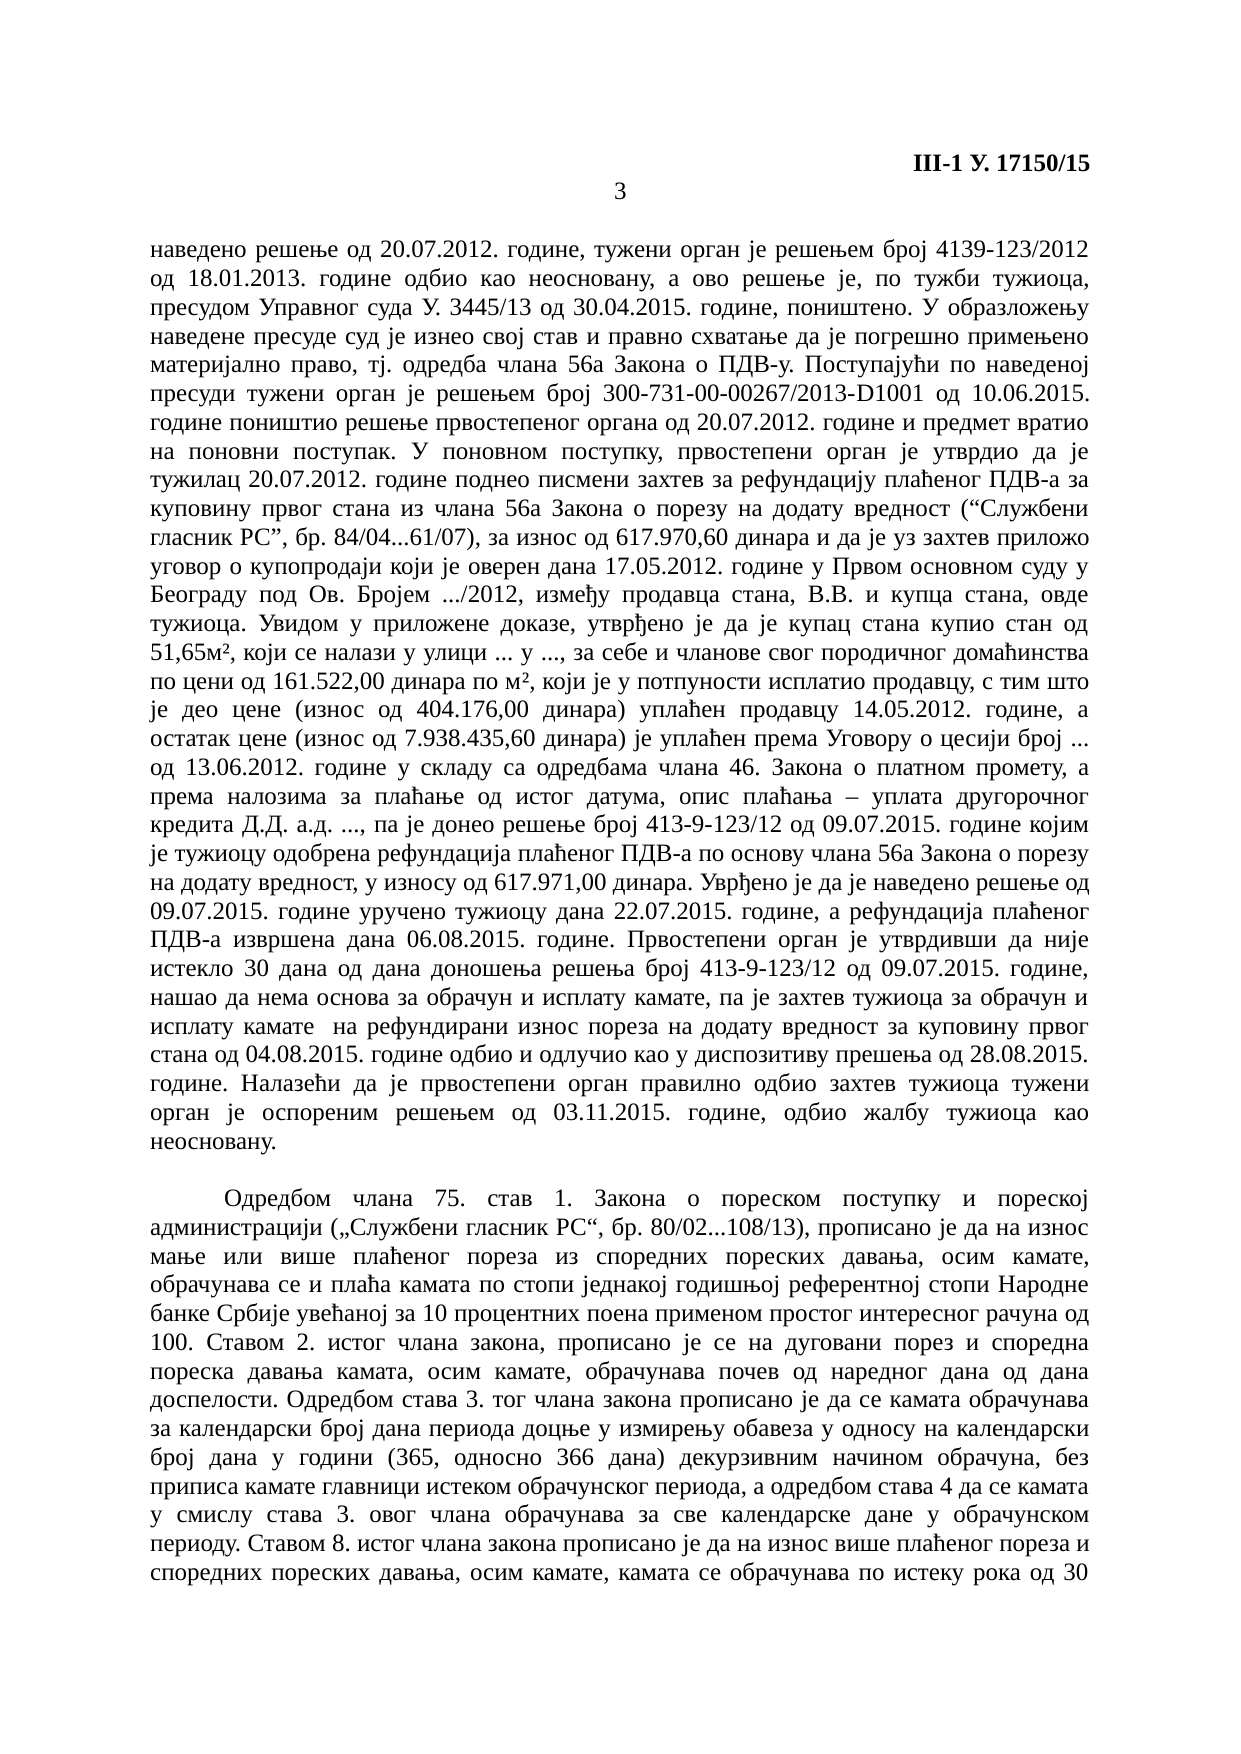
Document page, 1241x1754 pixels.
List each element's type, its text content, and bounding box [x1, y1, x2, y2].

text Одредбом члана 75. став 1. Закона о пореском поступку и пореској администрацији („Службени гласник РС“, бр. 80/02...108/13), прописано је да на износ мање или више плаћеног пореза из споредних пореских давања, осим камате, обрачунава се и плаћа камата по стопи једнакој годишњој референтној стопи Народне банке Србије увећаној за 10 процентних поена применом простог интересног рачуна од 100. Ставом 2. истог члана закона, прописано је се на дуговани порез и споредна пореска давања камата, осим камате, обрачунава почев од наредног дана од дана доспелости. Одредбом става 3. тог члана закона прописано је да се камата обрачунава за календарски број дана периода доцње у измирењу обавеза у односу на календарски број дана у години (365, односно 366 дана) декурзивним начином обрачуна, без приписа камате главници истеком обрачунског периода, а одредбом става 4 да се камата у смислу става 3. овог члана обрачунава за све календарске дане у обрачунском периоду. Ставом 8. истог члана закона прописано је да на износ више плаћеног пореза и споредних пореских давања, осим камате, камата се обрачунава по истеку рока од 30 [150, 1183, 1090, 1586]
text наведено решење од 20.07.2012. године, тужени орган је решењем број 4139-123/2012 од 18.01.2013. године одбио као неосновану, а ово решење је, по тужби тужиоца, пресудом Управног суда У. 3445/13 од 30.04.2015. године, поништено. У образложењу наведене пресуде суд је изнео свој став и правно схватање да је погрешно примењено материјално право, тј. одредба члана 56а Закона о ПДВ-у. Поступајући по наведеној пресуди тужени орган је решењем број 300-731-00-00267/2013-D1001 од 10.06.2015. године поништио решење првостепеног органа од 20.07.2012. године и предмет вратио на поновни поступак. У поновном поступку, првостепени орган је утврдио да је тужилац 20.07.2012. године поднео писмени захтев за рефундацију плаћеног ПДВ-а за куповину првог стана из члана 56а Закона о порезу на додату вредност (“Службени гласник РС”, бр. 84/04...61/07), за износ од 617.970,60 динара и да је уз захтев приложо уговор о купопродаји који је оверен дана 17.05.2012. године у Првом основном суду у Београду под Ов. Бројем .../2012, између продавца стана, В.В. и купца стана, овде тужиоца. Увидом у приложене доказе, утврђено је да је купац стана купио стан од 51,65м², који се налази у улици ... у ..., за себе и чланове свог породичног домаћинства по цени од 161.522,00 динара по м², који је у потпуности исплатио продавцу, с тим што је део цене (износ од 404.176,00 динара) уплаћен продавцу 14.05.2012. године, а остатак цене (износ од 7.938.435,60 динара) је уплаћен према Уговору о цесији број ... од 13.06.2012. године у складу са одредбама члана 46. Закона о платном промету, а према налозима за плаћање од истог датума, опис плаћања – уплата другорочног кредита Д.Д. a.д. ..., па је донео решење број 413-9-123/12 од 09.07.2015. године којим је тужиоцу одобрена рефундација плаћеног ПДВ-а по основу члана 56а Закона о порезу на додату вредност, у износу од 617.971,00 динара. Уврђено је да је наведено решење од 09.07.2015. године уручено тужиоцу дана 22.07.2015. године, а рефундација плаћеног ПДВ-а извршена дана 06.08.2015. године. Првостепени орган је утврдивши да није истекло 30 дана од дана доношења решења број 413-9-123/12 од 09.07.2015. године, нашао да нема основа за обрачун и исплату камате, па је захтев тужиоца за обрачун и исплату камате на рефундирани износ пореза на додату вредност за куповину првог стана од 04.08.2015. године одбио и одлучио као у диспозитиву прешења од 28.08.2015. године. Налазећи да је првостепени орган правилно одбио захтев тужиоца тужени орган је оспореним решењем од 03.11.2015. године, одбио жалбу тужиоца као неосновану. [150, 234, 1090, 1154]
